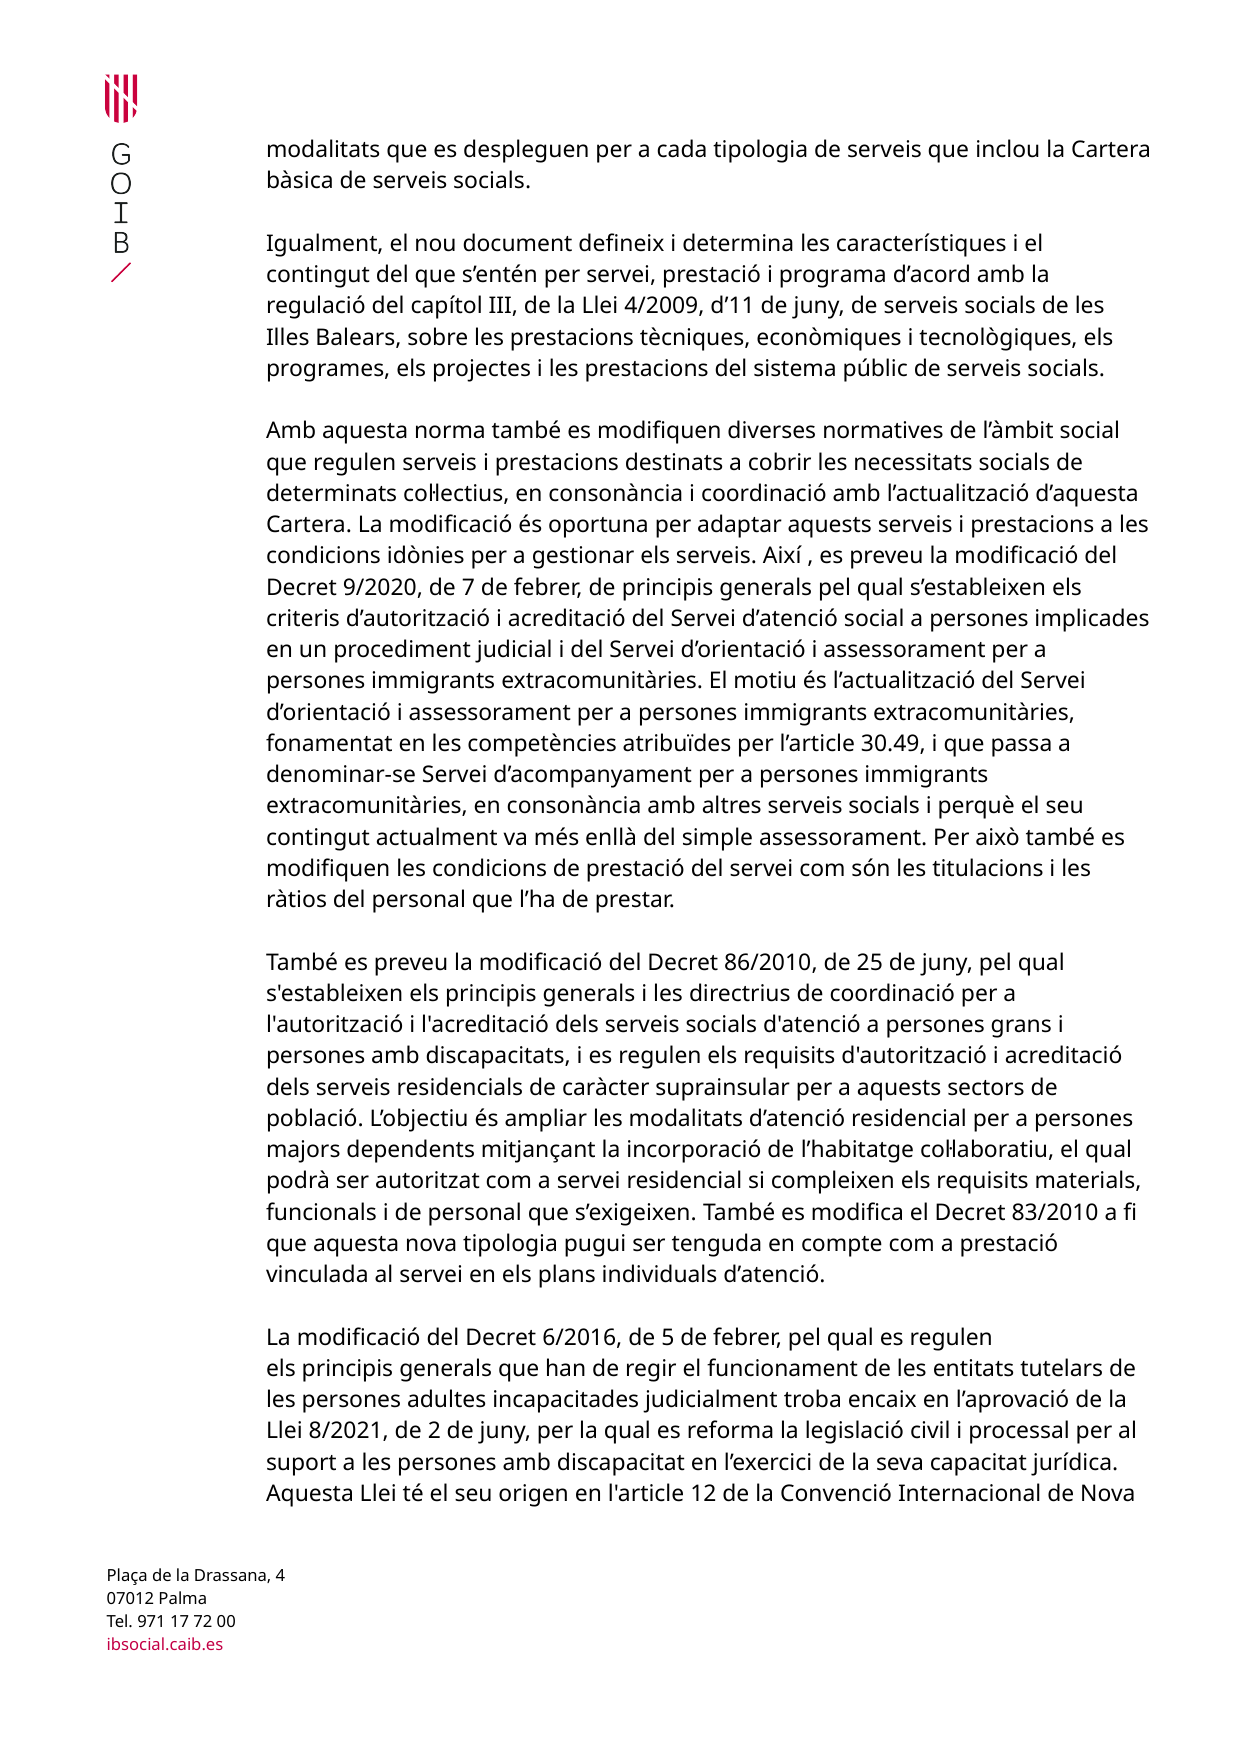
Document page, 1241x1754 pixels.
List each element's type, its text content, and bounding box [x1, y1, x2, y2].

text La modificació del Decret 6/2016, de 5 de febrer, pel qual es regulen [266, 1320, 1152, 1352]
text els principis generals que han de regir el funcionament de les entitats tutelars de les persones adultes incapacitades judicialment troba encaix en l’aprovació de la Llei 8/2021, de 2 de juny, per la qual es reforma la legislació civil i processal per al suport a les persones amb discapacitat en l’exercici de la seva capacitat jurídica. Aquesta Llei té el seu origen en l'article 12 de la Convenció Internacional de Nova [266, 1352, 1152, 1508]
text Igualment, el nou document defineix i determina les característiques i el contingut del que s’entén per servei, prestació i programa d’acord amb la regulació del capítol III, de la Llei 4/2009, d’11 de juny, de serveis socials de les Illes Balears, sobre les prestacions tècniques, econòmiques i tecnològiques, els programes, els projectes i les prestacions del sistema públic de serveis socials. [266, 227, 1152, 383]
picture [76, 51, 166, 313]
text També es preveu la modificació del Decret 86/2010, de 25 de juny, pel qual s'estableixen els principis generals i les directrius de coordinació per a l'autorització i l'acreditació dels serveis socials d'atenció a persones grans i persones amb discapacitats, i es regulen els requisits d'autorització i acreditació dels serveis residencials de caràcter suprainsular per a aquests sectors de població. L’objectiu és ampliar les modalitats d’atenció residencial per a persones majors dependents mitjançant la incorporació de l’habitatge col·laboratiu, el qual podrà ser autoritzat com a servei residencial si compleixen els requisits materials, funcionals i de personal que s’exigeixen. També es modifica el Decret 83/2010 a fi que aquesta nova tipologia pugui ser tenguda en compte com a prestació vinculada al servei en els plans individuals d’atenció. [266, 945, 1152, 1289]
text Amb aquesta norma també es modifiquen diverses normatives de l’àmbit social que regulen serveis i prestacions destinats a cobrir les necessitats socials de determinats col·lectius, en consonància i coordinació amb l’actualització d’aquesta Cartera. La modificació és oportuna per adaptar aquests serveis i prestacions a les condicions idònies per a gestionar els serveis. Així , es preveu la modificació del Decret 9/2020, de 7 de febrer, de principis generals pel qual s’estableixen els criteris d’autorització i acreditació del Servei d’atenció social a persones implicades en un procediment judicial i del Servei d’orientació i assessorament per a persones immigrants extracomunitàries. El motiu és l’actualització del Servei d’orientació i assessorament per a persones immigrants extracomunitàries, fonamentat en les competències atribuïdes per l’article 30.49, i que passa a denominar-se Servei d’acompanyament per a persones immigrants extracomunitàries, en consonància amb altres serveis socials i perquè el seu contingut actualment va més enllà del simple assessorament. Per això també es modifiquen les condicions de prestació del servei com són les titulacions i les ràtios del personal que l’ha de prestar. [266, 414, 1152, 914]
text modalitats que es despleguen per a cada tipologia de serveis que inclou la Cartera bàsica de serveis socials. [266, 133, 1152, 195]
